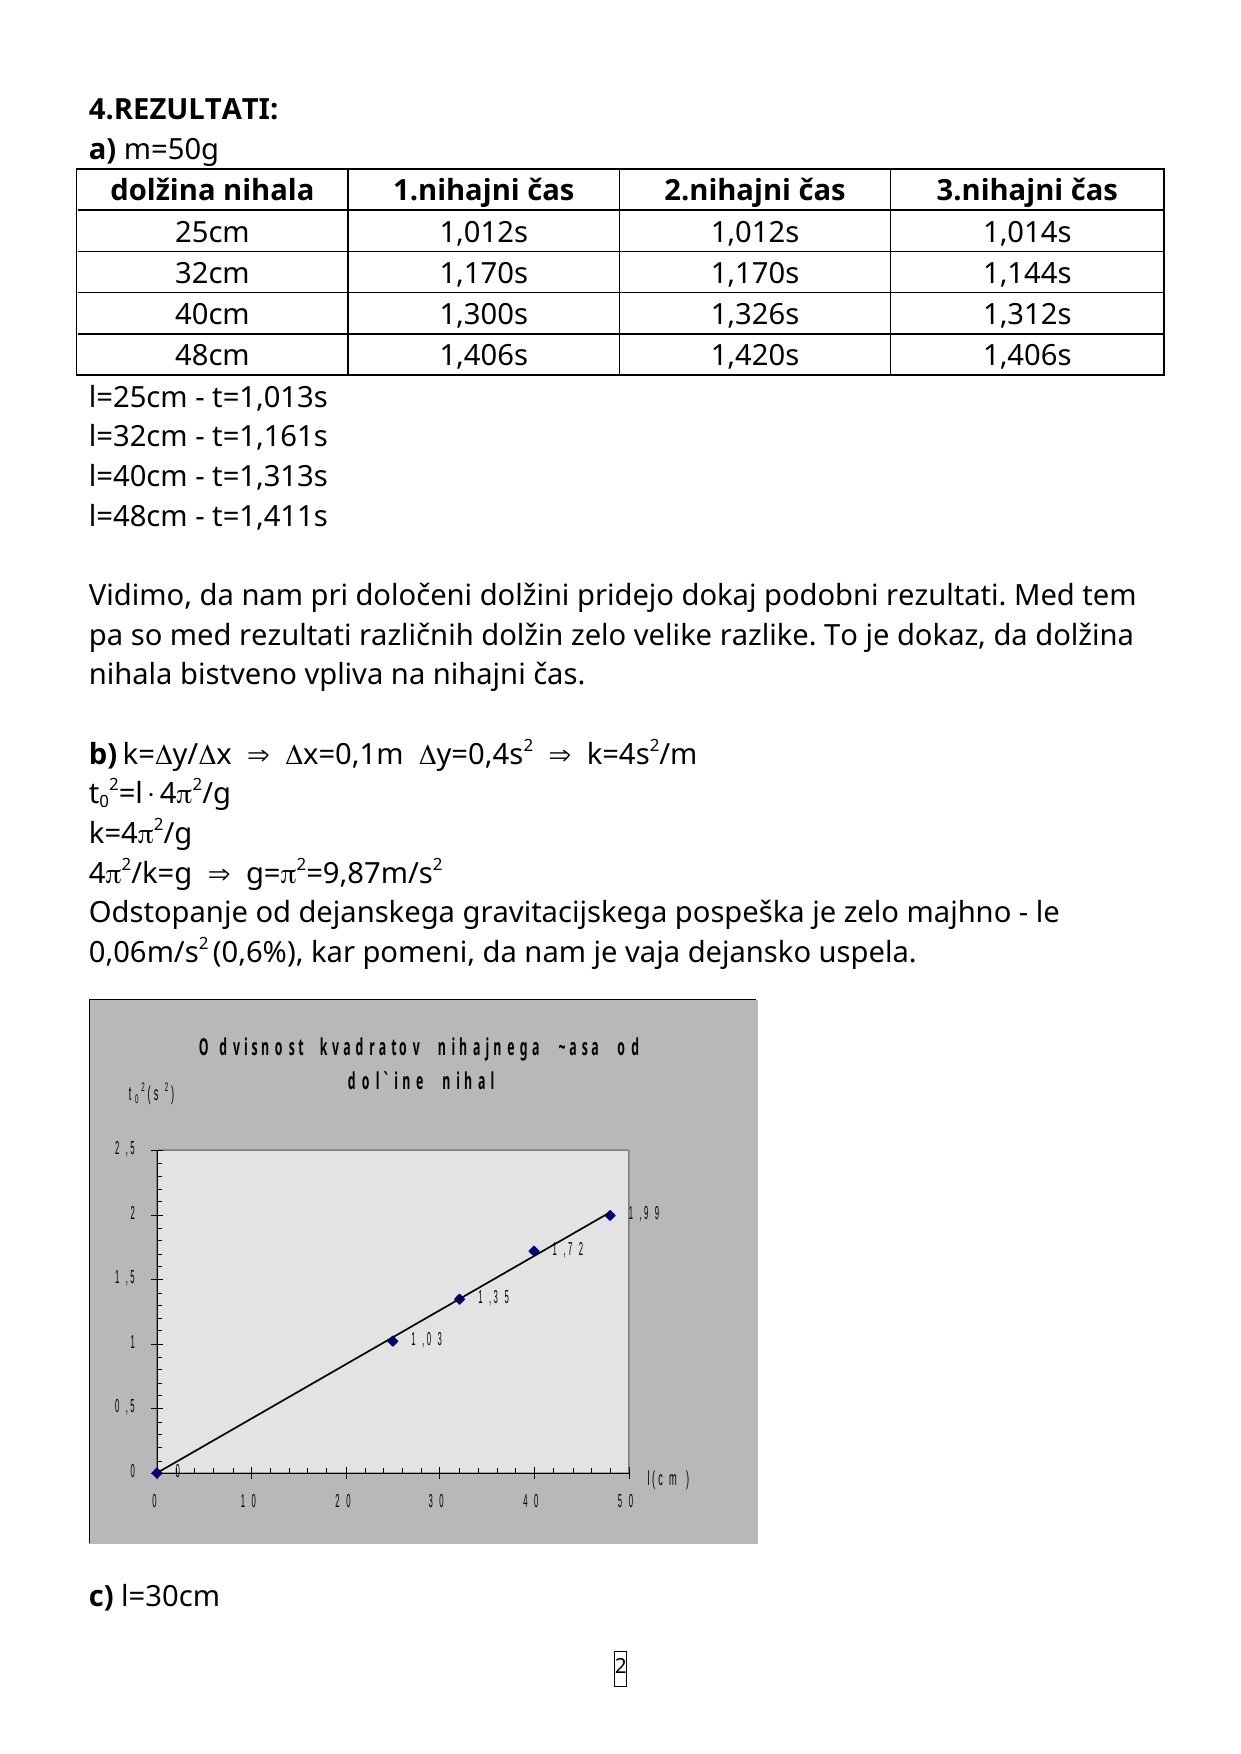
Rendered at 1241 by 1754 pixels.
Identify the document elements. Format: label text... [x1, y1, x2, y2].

table_cell 1,144s [891, 252, 1163, 292]
text 4.REZULTATI: [89, 89, 1152, 128]
table_cell 1,406s [349, 335, 619, 374]
table_cell 1,012s [349, 211, 619, 251]
text l=40cm - t=1,313s [89, 455, 1152, 495]
table_cell 1,014s [891, 211, 1163, 251]
text Vidimo, da nam pri določeni dolžini pridejo dokaj podobni rezultati. Med tem pa so med rezultati različnih dolžin zelo velike razlike. To je dokaz, da dolžina nihala bistveno vpliva na nihajni čas. [89, 574, 1152, 693]
text b) k=y/x  x=0,1m y=0,4s2  k=4s2/m [89, 733, 1152, 773]
text l=25cm - t=1,013s [89, 376, 1152, 416]
table_header 3.nihajni čas [891, 170, 1163, 209]
text Odstopanje od dejanskega gravitacijskega pospeška je zelo majhno - le 0,06m/s2 (0,6%), kar pomeni, da nam je vaja dejansko uspela. [89, 892, 1152, 971]
table_cell 1,170s [620, 252, 890, 292]
table_header dolžina nihala [77, 170, 347, 209]
table_cell 1,420s [620, 335, 890, 374]
table_cell 1,312s [891, 293, 1163, 333]
table_cell 40cm [77, 293, 347, 333]
table_cell 25cm [77, 210, 347, 251]
table_cell 32cm [77, 252, 347, 292]
text l=48cm - t=1,411s [89, 495, 1152, 534]
table_cell 48cm [77, 334, 347, 374]
text k=42/g [89, 812, 1152, 852]
text c) l=30cm [89, 1575, 1152, 1615]
table_cell 1,170s [349, 252, 619, 292]
table_cell 1,326s [620, 293, 890, 333]
table_cell 1,406s [891, 335, 1163, 374]
table_cell 1,012s [620, 211, 890, 251]
text 42/k=g  g=2=9,87m/s2 [89, 852, 1152, 892]
table_header 2.nihajni čas [620, 170, 890, 209]
table_cell 1,300s [349, 293, 619, 333]
text l=32cm - t=1,161s [89, 416, 1152, 455]
text t02=l42/g [89, 773, 1152, 812]
table_header 1.nihajni čas [349, 170, 619, 209]
text a) m=50g [89, 128, 1152, 168]
